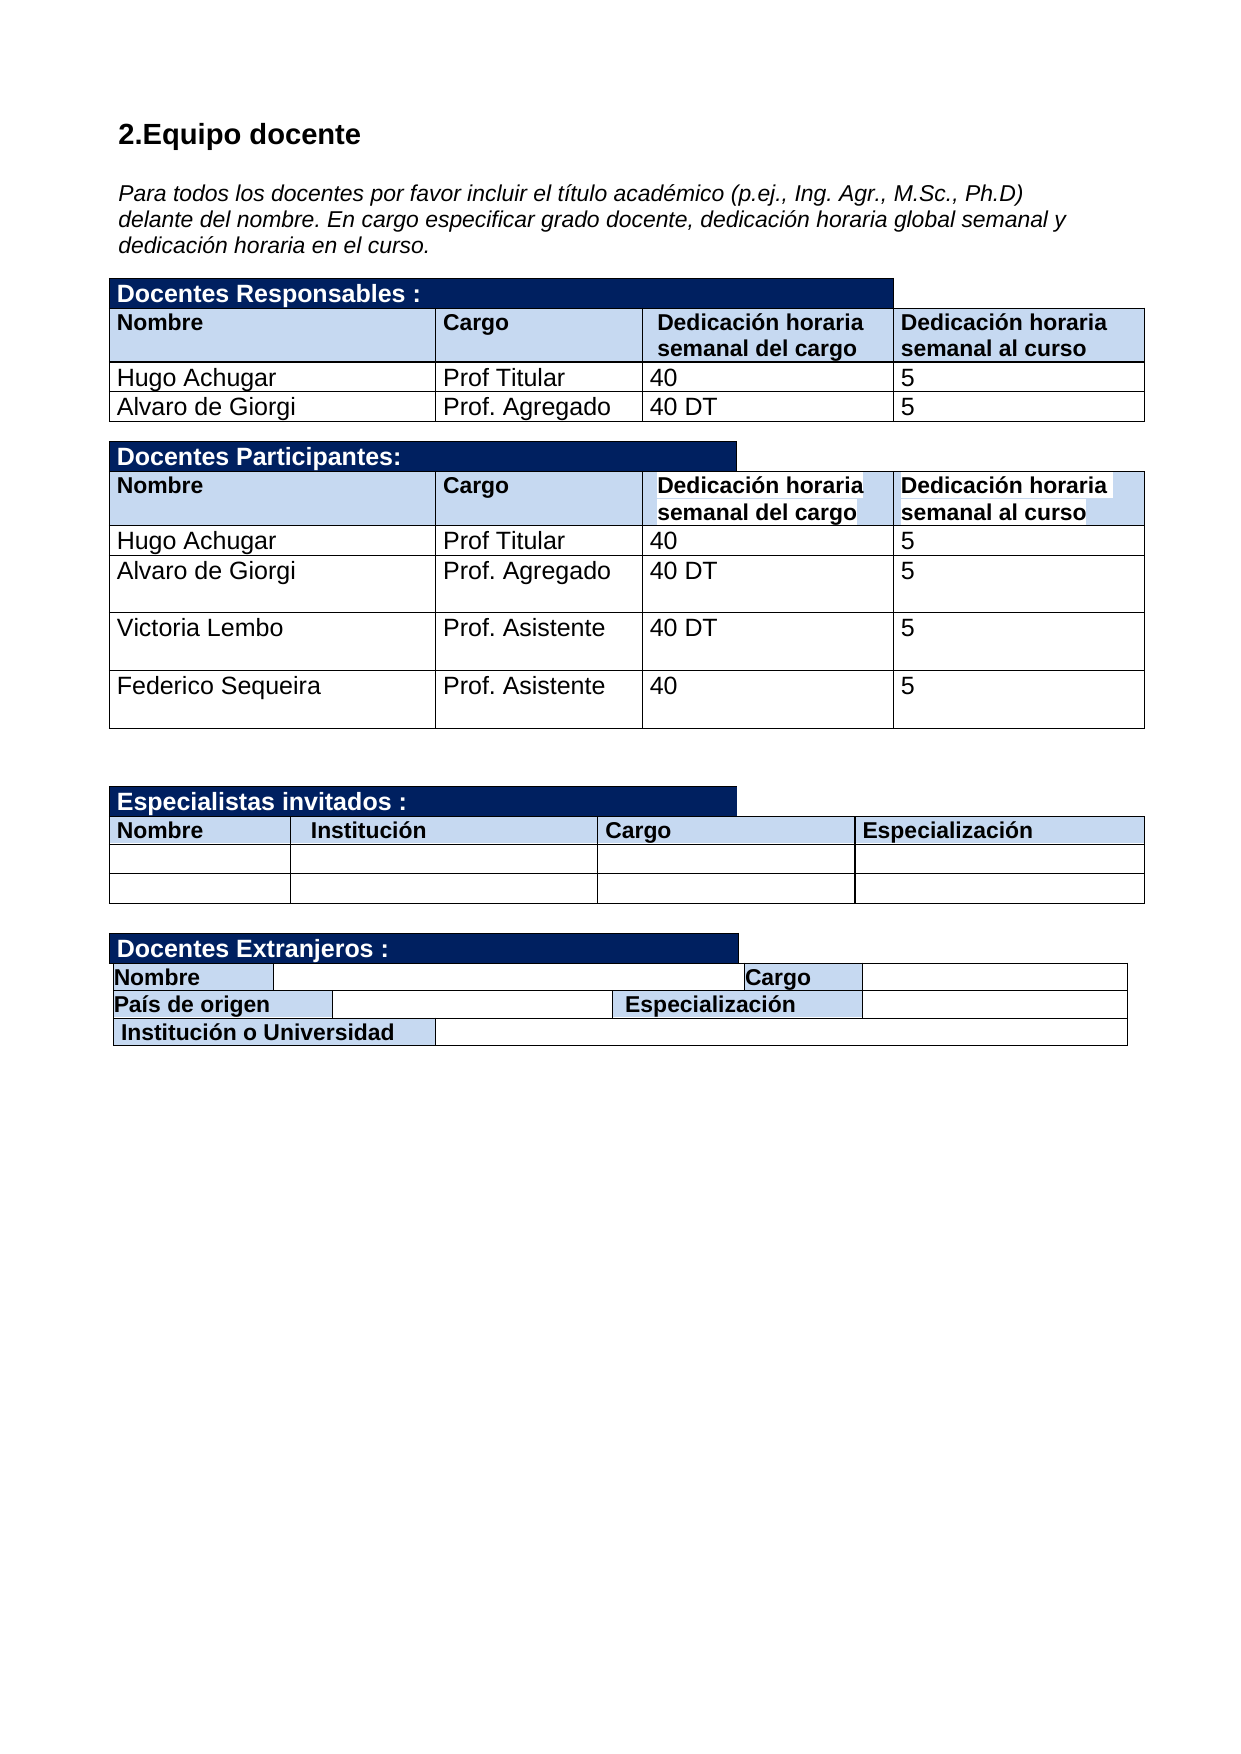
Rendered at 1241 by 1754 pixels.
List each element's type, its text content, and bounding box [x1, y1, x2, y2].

table_cell País de origen [114, 991, 332, 1017]
table_cell Hugo Achugar [110, 526, 435, 554]
table_cell [109, 964, 113, 990]
table_cell 40 DT [643, 392, 893, 421]
table_cell [109, 1018, 113, 1045]
table_cell Dedicación horaria semanal al curso [894, 309, 1144, 361]
table_cell [1145, 555, 1180, 612]
table_cell [1128, 1018, 1233, 1045]
table_cell Hugo Achugar [110, 363, 435, 391]
table_cell [291, 874, 597, 903]
table_cell Alvaro de Giorgi [110, 556, 435, 612]
table_cell [1128, 990, 1187, 1017]
table_cell 40 [643, 363, 893, 391]
table_cell Dedicación horaria semanal del cargo [643, 309, 893, 361]
table_header [855, 786, 1144, 816]
table_header [737, 786, 855, 816]
table_cell Institución o Universidad [114, 1019, 435, 1045]
table_cell 5 [894, 363, 1144, 391]
table_cell [1145, 308, 1203, 361]
table_cell [1187, 990, 1233, 1017]
table_cell Cargo [436, 309, 642, 361]
table_cell 5 [894, 671, 1144, 728]
table_cell Dedicación horaria semanal al curso [894, 472, 1144, 525]
table_cell [1145, 816, 1180, 843]
table_cell Especialización [613, 991, 862, 1017]
table_cell [436, 1019, 1127, 1045]
table_cell Prof. Asistente [436, 613, 642, 670]
table_cell Prof. Agregado [436, 556, 642, 612]
table_header [1180, 933, 1187, 963]
table_cell 40 DT [643, 556, 893, 612]
table_cell [1145, 471, 1180, 525]
table_cell [1145, 670, 1180, 728]
table_header [1187, 933, 1233, 963]
table_cell 40 [643, 526, 893, 554]
table_cell Prof. Asistente [436, 671, 642, 728]
table_cell Cargo [598, 817, 854, 843]
table_cell Nombre [110, 817, 290, 843]
table_cell [1145, 391, 1203, 421]
table_cell [1128, 963, 1187, 990]
table_header [739, 933, 1180, 963]
table_cell [856, 874, 1144, 903]
table_cell [1145, 844, 1180, 873]
table_cell [863, 991, 1127, 1017]
table_header [1144, 786, 1180, 816]
table_cell Cargo [745, 964, 862, 990]
table_cell [1187, 963, 1233, 990]
table_header Especialistas invitados : [110, 787, 737, 816]
table_cell Especialización [856, 817, 1144, 843]
table_cell 40 DT [643, 613, 893, 670]
table_cell [856, 845, 1144, 873]
table_header Docentes Participantes: [110, 442, 736, 471]
table_cell [274, 964, 744, 990]
table_cell [110, 874, 290, 903]
table_cell Prof Titular [436, 526, 642, 554]
table_header Docentes Extranjeros : [110, 934, 738, 963]
table_cell [291, 845, 597, 873]
table_cell Institución [291, 817, 597, 843]
list Equipo docente [118, 117, 1107, 151]
table_cell [598, 874, 854, 903]
table_header Docentes Responsables : [110, 279, 893, 308]
table_cell 5 [894, 613, 1144, 670]
table_cell [333, 991, 612, 1017]
table_cell [110, 845, 290, 873]
table_cell 40 [643, 671, 893, 728]
table_cell [1145, 525, 1180, 554]
table_cell Federico Sequeira [110, 671, 435, 728]
table_cell Nombre [110, 309, 435, 361]
table_cell Victoria Lembo [110, 613, 435, 670]
table_cell Prof Titular [436, 363, 642, 391]
table_cell 5 [894, 392, 1144, 421]
table_cell Nombre [110, 472, 435, 525]
table_cell 5 [894, 526, 1144, 554]
table_cell 5 [894, 556, 1144, 612]
table_cell [863, 964, 1127, 990]
table_cell Alvaro de Giorgi [110, 392, 435, 421]
table_cell [1145, 361, 1203, 391]
table_cell [109, 990, 113, 1017]
table_header [894, 278, 1203, 308]
table_cell Nombre [114, 964, 273, 990]
table_cell Cargo [436, 472, 642, 525]
text Para todos los docentes por favor incluir el título académico (p.ej., Ing. Agr., M.Sc., Ph.D) delante del nombre. En cargo especificar grado docente, dedicación horaria global semanal y dedicación horaria en el curso. [118, 180, 1107, 259]
table_header [737, 441, 1180, 471]
table_cell Dedicación horaria semanal del cargo [643, 472, 893, 525]
table_cell Prof. Agregado [436, 392, 642, 421]
table_cell [1145, 873, 1180, 903]
table_cell [1145, 612, 1180, 670]
table_cell [598, 845, 854, 873]
